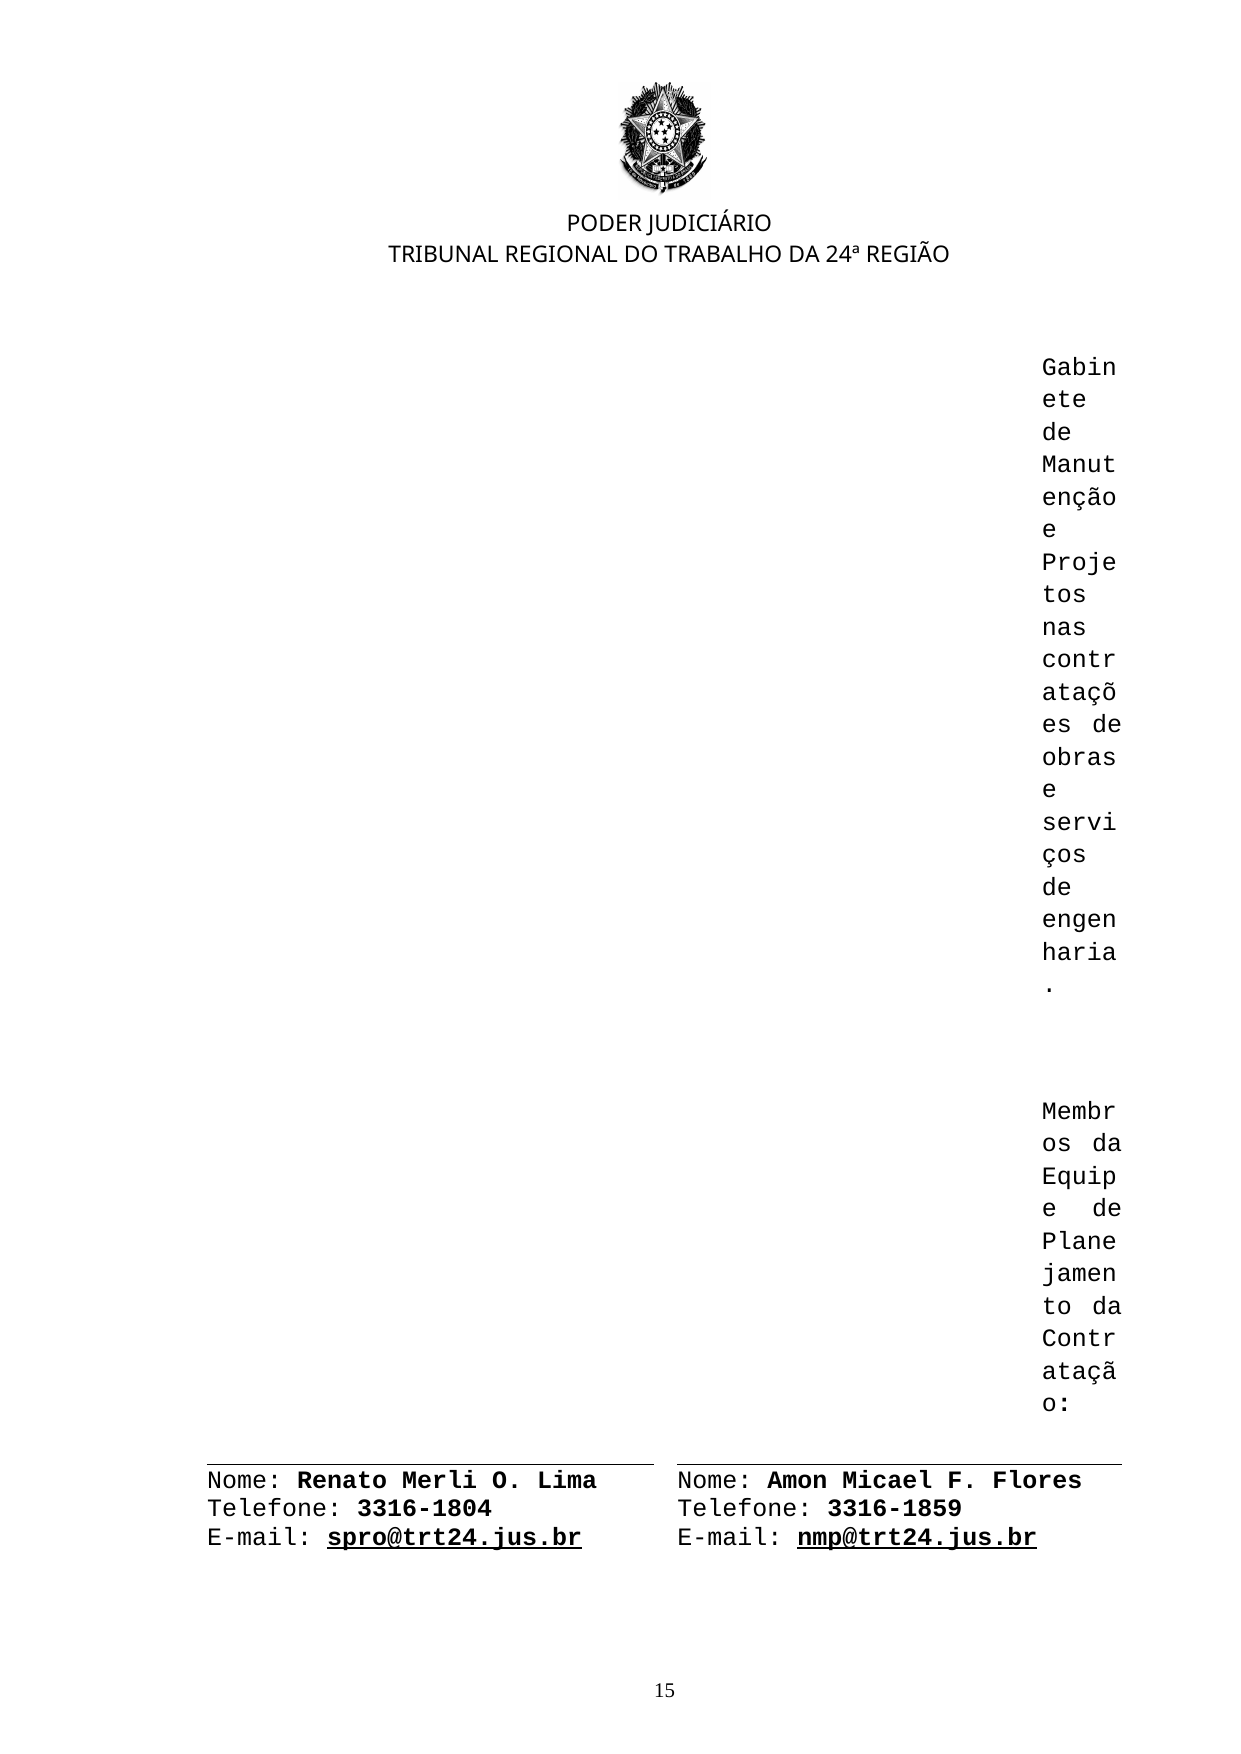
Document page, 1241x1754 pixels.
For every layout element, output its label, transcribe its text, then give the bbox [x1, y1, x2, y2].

table_header Nome: Amon Micael F. Flores Telefone: 3316-1859 E-mail: nmp@trt24.jus.br [666, 1464, 1133, 1552]
subtitle Membros da Equipe de Planejamento da Contratação: [1004, 1098, 1122, 1419]
table_header Nome: Renato Merli O. Lima Telefone: 3316-1804 E-mail: spro@trt24.jus.br [196, 1464, 666, 1552]
picture [618, 82, 711, 200]
subtitle Gabinete de Manutenção e Projetos nas contratações de obras e serviços de engenharia. [1004, 354, 1122, 1000]
